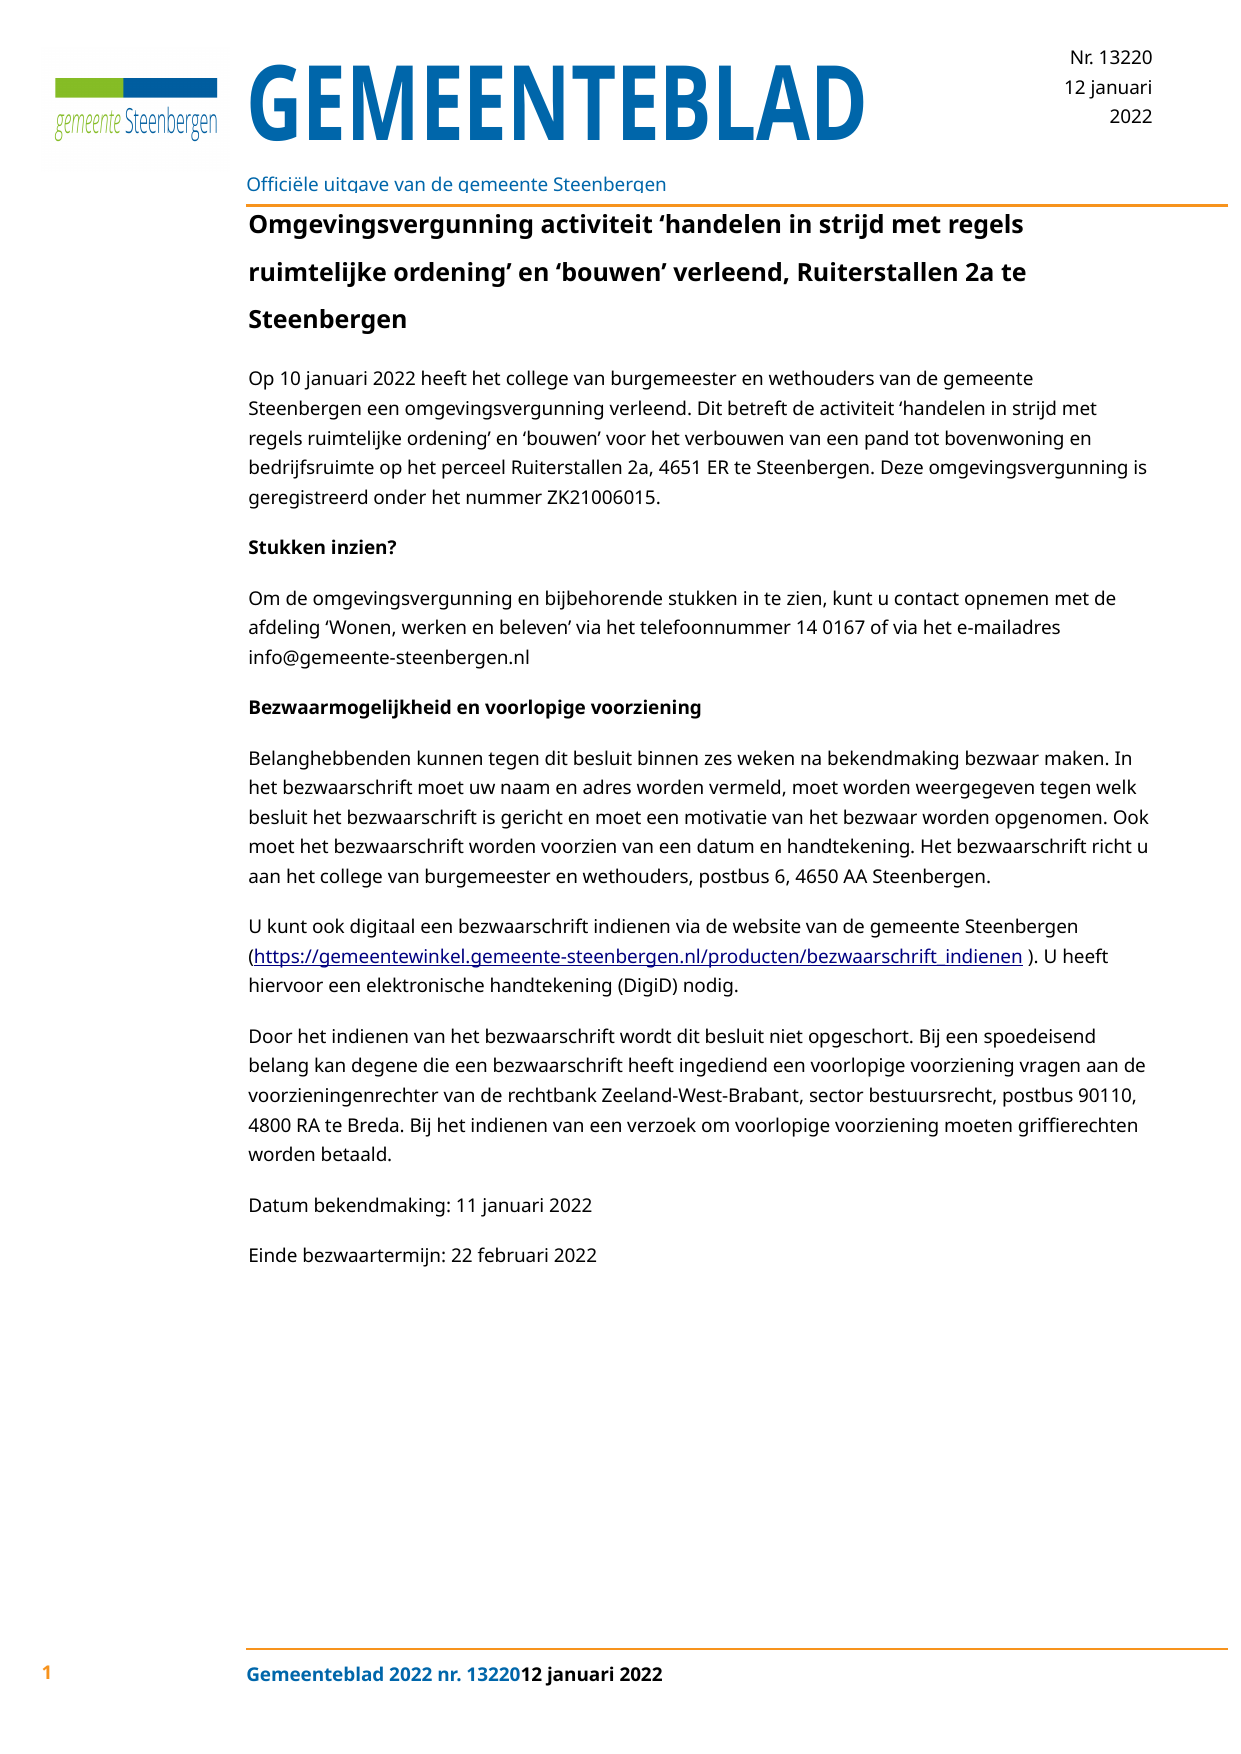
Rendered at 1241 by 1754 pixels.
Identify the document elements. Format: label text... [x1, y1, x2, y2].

text Omgevingsvergunning activiteit ‘handelen in strijd met regels ruimtelijke ordening’ en ‘bouwen’ verleend, Ruiterstallen 2a te Steenbergen [248, 207, 1152, 336]
text U kunt ook digitaal een bezwaarschrift indienen via de website van de gemeente Steenbergen (https://gemeentewinkel.gemeente-steenbergen.nl/producten/bezwaarschrift_indienen ). U heeft hiervoor een elektronische handtekening (DigiD) nodig. [248, 913, 1152, 998]
text Belanghebbenden kunnen tegen dit besluit binnen zes weken na bekendmaking bezwaar maken. In het bezwaarschrift moet uw naam en adres worden vermeld, moet worden weergegeven tegen welk besluit het bezwaarschrift is gericht en moet een motivatie van het bezwaar worden opgenomen. Ook moet het bezwaarschrift worden voorzien van een datum en handtekening. Het bezwaarschrift richt u aan het college van burgemeester en wethouders, postbus 6, 4650 AA Steenbergen. [248, 745, 1152, 889]
text Op 10 januari 2022 heeft het college van burgemeester en wethouders van de gemeente Steenbergen een omgevingsvergunning verleend. Dit betreft de activiteit ‘handelen in strijd met regels ruimtelijke ordening’ en ‘bouwen’ voor het verbouwen van een pand tot bovenwoning en bedrijfsruimte op het perceel Ruiterstallen 2a, 4651 ER te Steenbergen. Deze omgevingsvergunning is geregistreerd onder het nummer ZK21006015. [248, 366, 1152, 509]
text Stukken inzien? [248, 534, 1152, 560]
text Datum bekendmaking: 11 januari 2022 [248, 1192, 1152, 1217]
text Door het indienen van het bezwaarschrift wordt dit besluit niet opgeschort. Bij een spoedeisend belang kan degene die een bezwaarschrift heeft ingediend een voorlopige voorziening vragen aan de voorzieningenrechter van de rechtbank Zeeland-West-Brabant, sector bestuursrecht, postbus 90110, 4800 RA te Breda. Bij het indienen van een verzoek om voorlopige voorziening moeten griffierechten worden betaald. [248, 1023, 1152, 1167]
picture [41, 47, 231, 172]
text Bezwaarmogelijkheid en voorlopige voorziening [248, 694, 1152, 720]
text Om de omgevingsvergunning en bijbehorende stukken in te zien, kunt u contact opnemen met de afdeling ‘Wonen, werken en beleven’ via het telefoonnummer 14 0167 of via het e-mailadres info@gemeente-steenbergen.nl [248, 585, 1152, 669]
text Einde bezwaartermijn: 22 februari 2022 [248, 1242, 1152, 1268]
